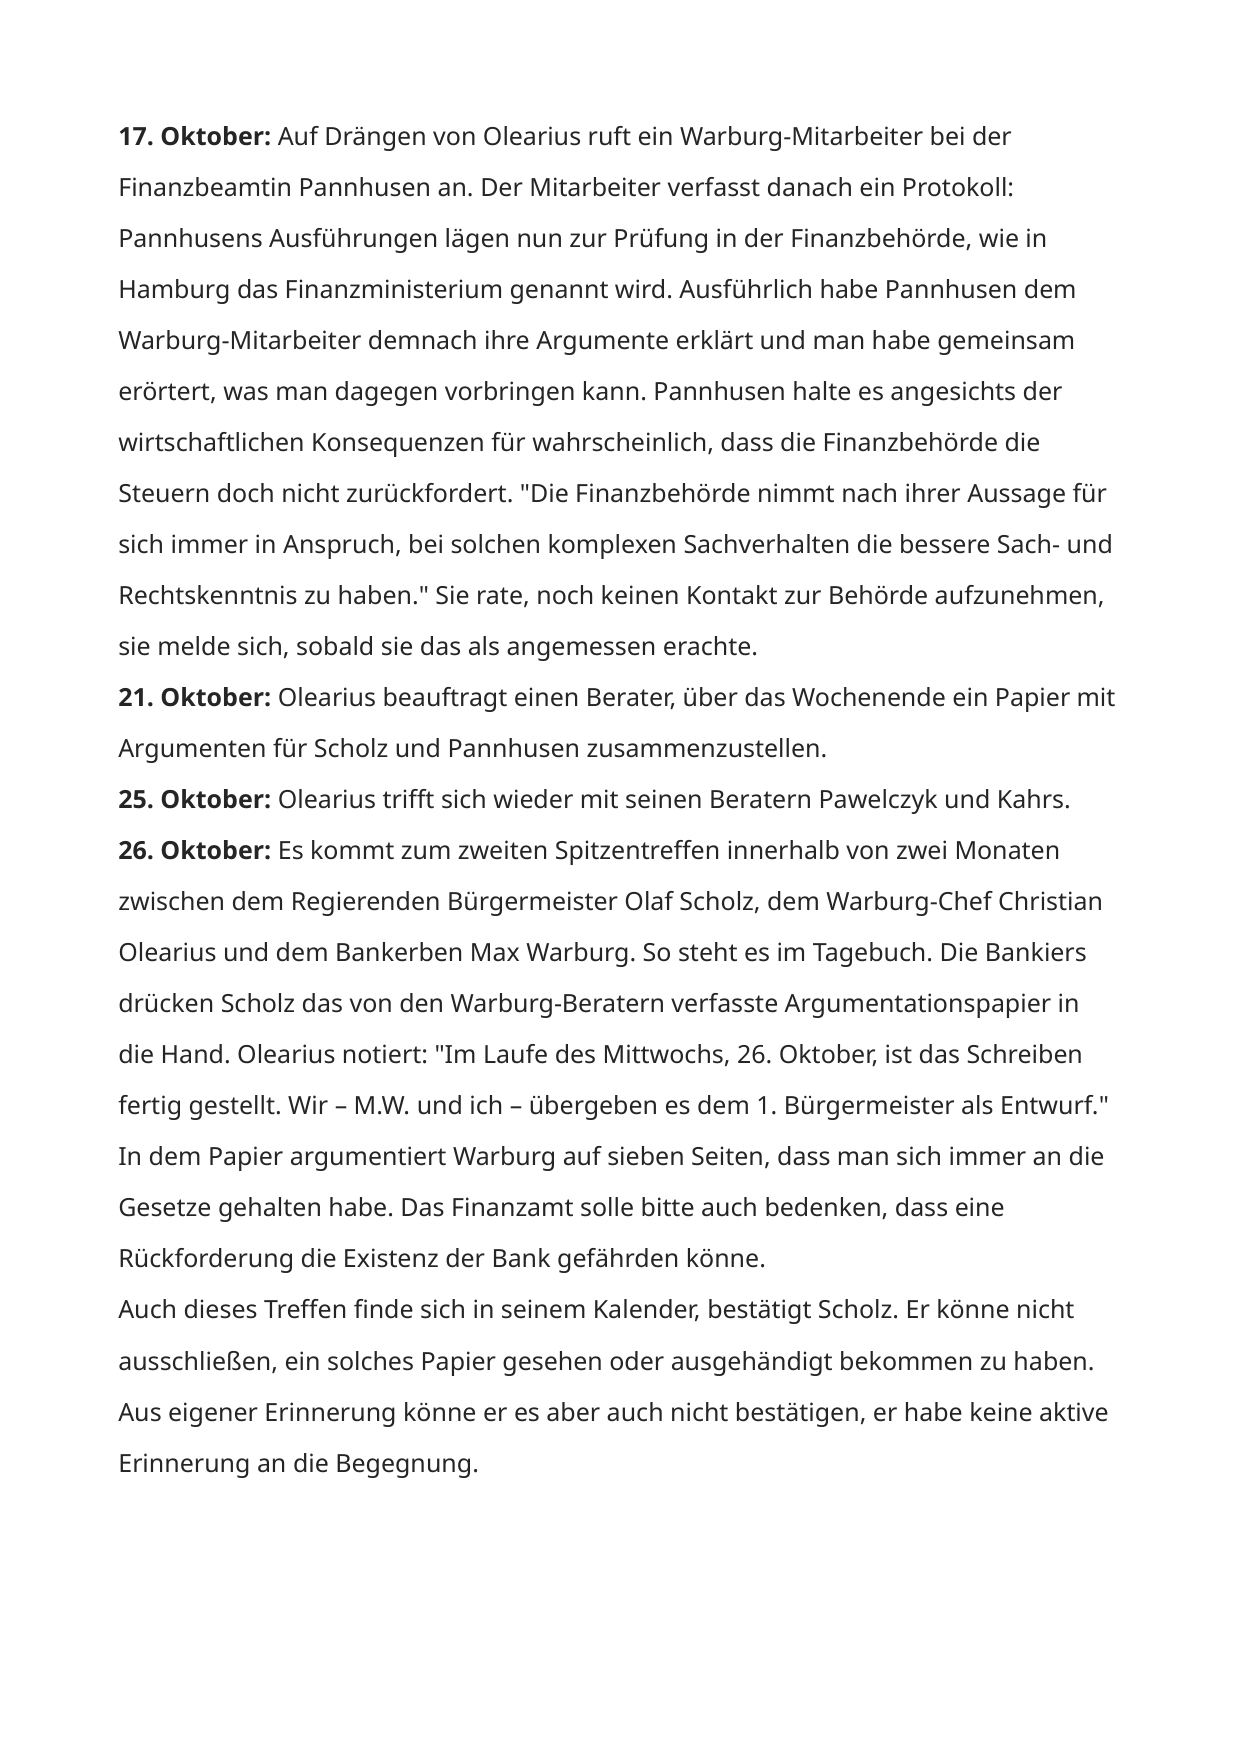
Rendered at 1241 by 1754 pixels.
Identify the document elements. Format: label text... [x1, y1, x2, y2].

text 25. Oktober: Olearius trifft sich wieder mit seinen Beratern Pawelczyk und Kahrs. [118, 782, 1122, 816]
text Auch dieses Treffen finde sich in seinem Kalender, bestätigt Scholz. Er könne nicht ausschließen, ein solches Papier gesehen oder ausgehändigt bekommen zu haben. Aus eigener Erinnerung könne er es aber auch nicht bestätigen, er habe keine aktive Erinnerung an die Begegnung. [118, 1292, 1122, 1479]
text 21. Oktober: Olearius beauftragt einen Berater, über das Wochenende ein Papier mit Argumenten für Scholz und Pannhusen zusammenzustellen. [118, 679, 1122, 765]
text 17. Oktober: Auf Drängen von Olearius ruft ein Warburg-Mitarbeiter bei der Finanzbeamtin Pannhusen an. Der Mitarbeiter verfasst danach ein Protokoll: Pannhusens Ausführungen lägen nun zur Prüfung in der Finanzbehörde, wie in Hamburg das Finanzministerium genannt wird. Ausführlich habe Pannhusen dem Warburg-Mitarbeiter demnach ihre Argumente erklärt und man habe gemeinsam erörtert, was man dagegen vorbringen kann. Pannhusen halte es angesichts der wirtschaftlichen Konsequenzen für wahrscheinlich, dass die Finanzbehörde die Steuern doch nicht zurückfordert. "Die Finanzbehörde nimmt nach ihrer Aussage für sich immer in Anspruch, bei solchen komplexen Sachverhalten die bessere Sach- und Rechtskenntnis zu haben." Sie rate, noch keinen Kontakt zur Behörde aufzunehmen, sie melde sich, sobald sie das als angemessen erachte. [118, 118, 1122, 663]
text 26. Oktober: Es kommt zum zweiten Spitzentreffen innerhalb von zwei Monaten zwischen dem Regierenden Bürgermeister Olaf Scholz, dem Warburg-Chef Christian Olearius und dem Bankerben Max Warburg. So steht es im Tagebuch. Die Bankiers drücken Scholz das von den Warburg-Beratern verfasste Argumentationspapier in die Hand. Olearius notiert: "Im Laufe des Mittwochs, 26. Oktober, ist das Schreiben fertig gestellt. Wir – M.W. und ich – übergeben es dem 1. Bürgermeister als Entwurf." In dem Papier argumentiert Warburg auf sieben Seiten, dass man sich immer an die Gesetze gehalten habe. Das Finanzamt solle bitte auch bedenken, dass eine Rückforderung die Existenz der Bank gefährden könne. [118, 833, 1122, 1275]
